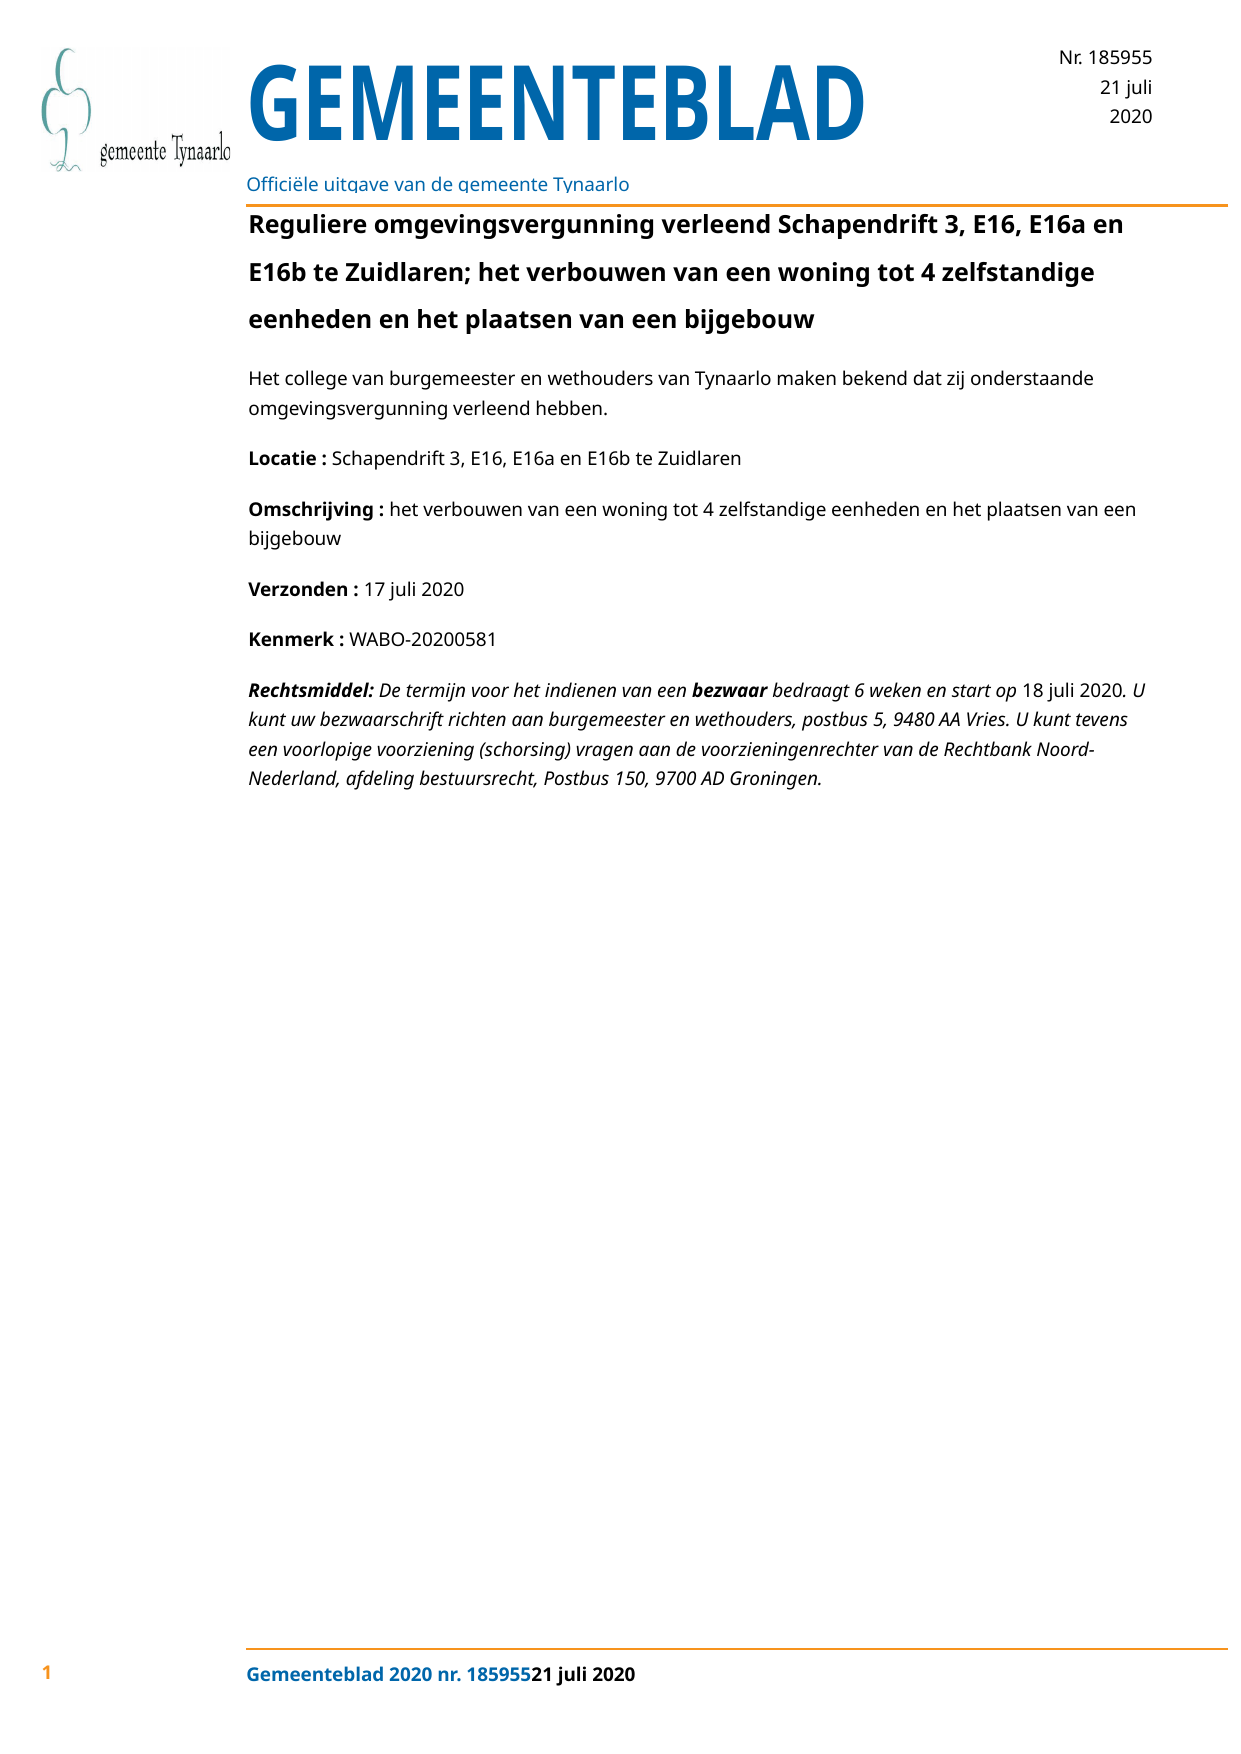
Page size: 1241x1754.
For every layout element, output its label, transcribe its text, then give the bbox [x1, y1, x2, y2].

picture [41, 47, 231, 172]
text Het college van burgemeester en wethouders van Tynaarlo maken bekend dat zij onderstaande omgevingsvergunning verleend hebben. [248, 366, 1152, 421]
text Locatie : Schapendrift 3, E16, E16a en E16b te Zuidlaren [248, 446, 1152, 471]
text Verzonden : 17 juli 2020 [248, 576, 1152, 602]
text Kenmerk : WABO-20200581 [248, 626, 1152, 652]
text Reguliere omgevingsvergunning verleend Schapendrift 3, E16, E16a en E16b te Zuidlaren; het verbouwen van een woning tot 4 zelfstandige eenheden en het plaatsen van een bijgebouw [248, 207, 1152, 336]
text Omschrijving : het verbouwen van een woning tot 4 zelfstandige eenheden en het plaatsen van een bijgebouw [248, 496, 1152, 551]
text Rechtsmiddel: De termijn voor het indienen van een bezwaar bedraagt 6 weken en start op 18 juli 2020. U kunt uw bezwaarschrift richten aan burgemeester en wethouders, postbus 5, 9480 AA Vries. U kunt tevens een voorlopige voorziening (schorsing) vragen aan de voorzieningenrechter van de Rechtbank Noord-Nederland, afdeling bestuursrecht, Postbus 150, 9700 AD Groningen. [248, 677, 1152, 791]
